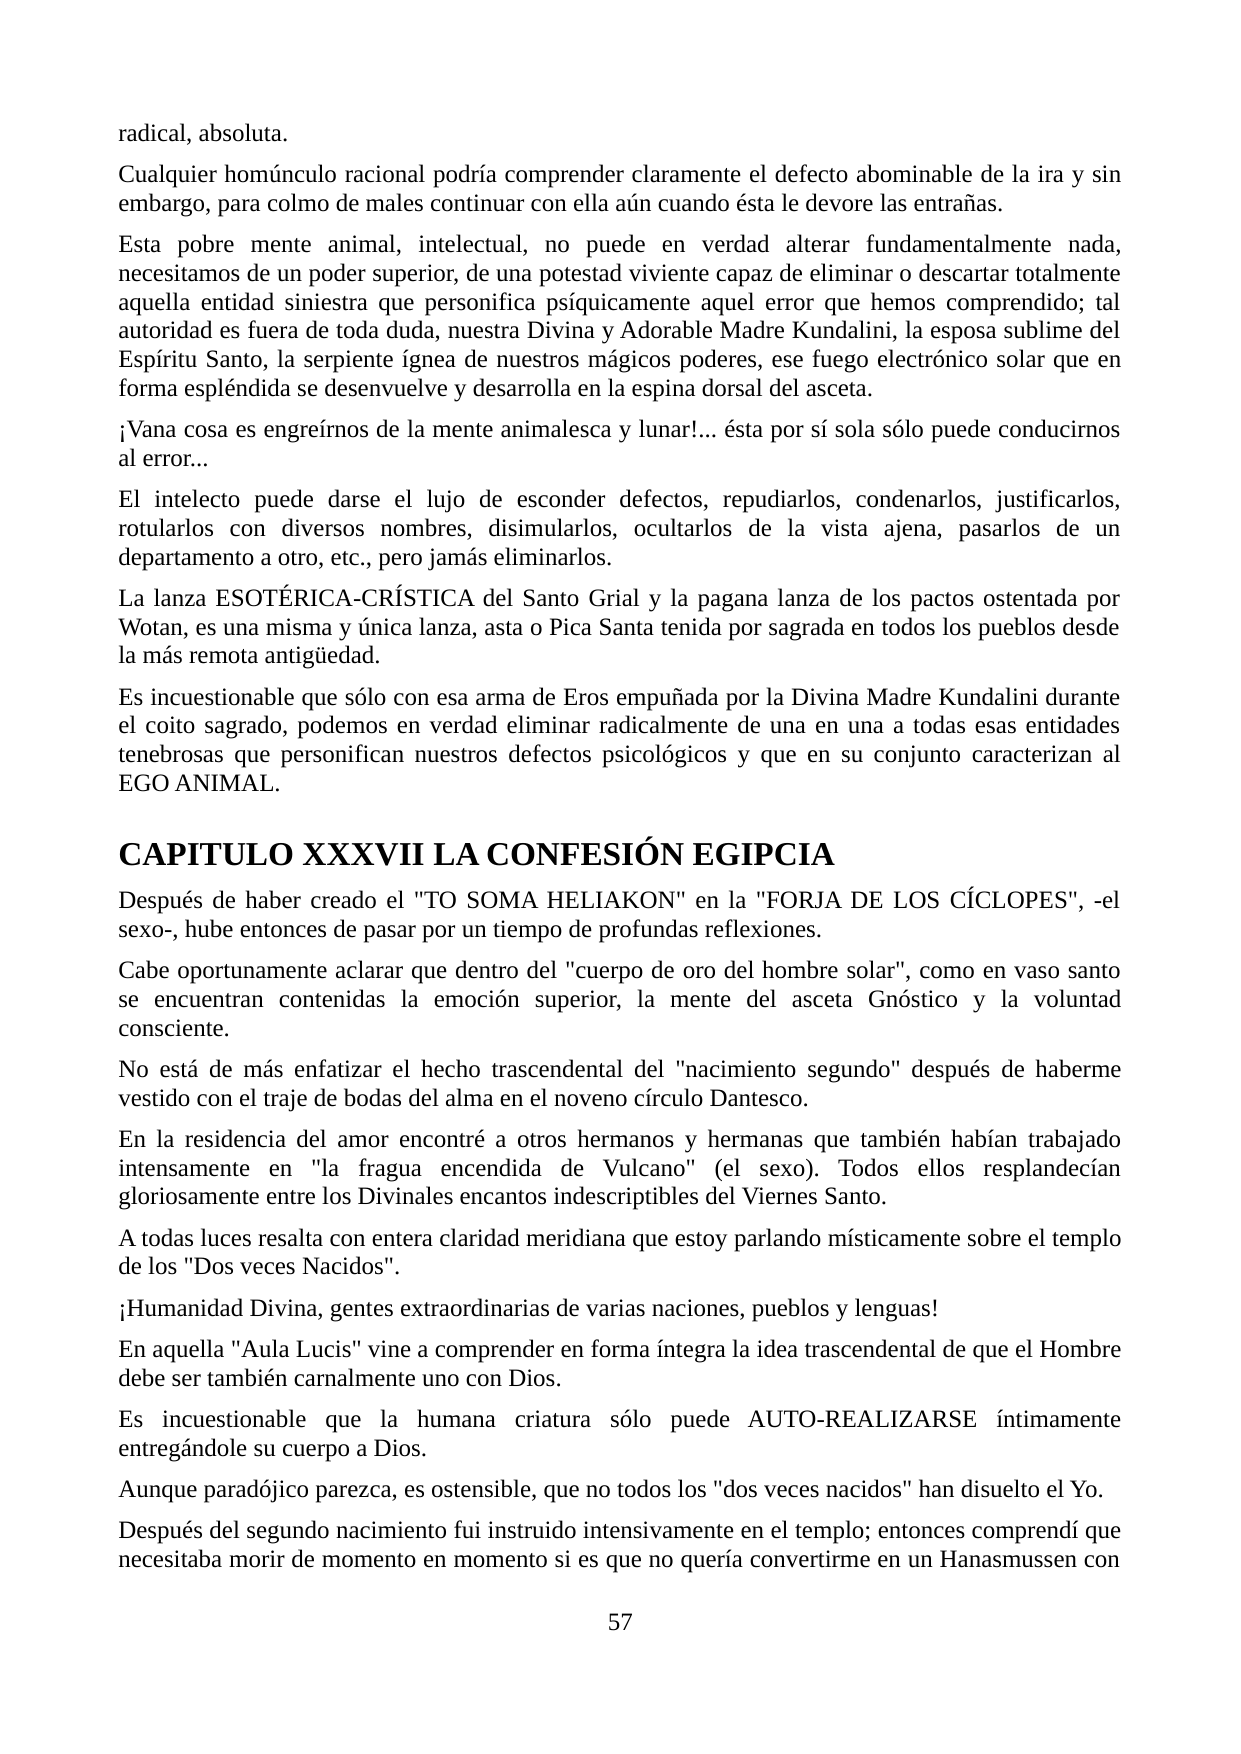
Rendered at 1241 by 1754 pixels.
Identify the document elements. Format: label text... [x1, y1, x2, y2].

text Después de haber creado el "TO SOMA HELIAKON" en la "FORJA DE LOS CÍCLOPES", -el sexo-, hube entonces de pasar por un tiempo de profundas reflexiones. [118, 885, 1122, 943]
text A todas luces resalta con entera claridad meridiana que estoy parlando místicamente sobre el templo de los "Dos veces Nacidos". [118, 1223, 1122, 1280]
text Es incuestionable que la humana criatura sólo puede AUTO-REALIZARSE íntimamente entregándole su cuerpo a Dios. [118, 1404, 1122, 1461]
text En la residencia del amor encontré a otros hermanos y hermanas que también habían trabajado intensamente en "la fragua encendida de Vulcano" (el sexo). Todos ellos resplandecían gloriosamente entre los Divinales encantos indescriptibles del Viernes Santo. [118, 1124, 1122, 1210]
text El intelecto puede darse el lujo de esconder defectos, repudiarlos, condenarlos, justificarlos, rotularlos con diversos nombres, disimularlos, ocultarlos de la vista ajena, pasarlos de un departamento a otro, etc., pero jamás eliminarlos. [118, 484, 1122, 571]
subtitle CAPITULO XXXVII LA CONFESIÓN EGIPCIA [118, 834, 1122, 873]
text Cabe oportunamente aclarar que dentro del "cuerpo de oro del hombre solar", como en vaso santo se encuentran contenidas la emoción superior, la mente del asceta Gnóstico y la voluntad consciente. [118, 955, 1122, 1041]
text Esta pobre mente animal, intelectual, no puede en verdad alterar fundamentalmente nada, necesitamos de un poder superior, de una potestad viviente capaz de eliminar o descartar totalmente aquella entidad siniestra que personifica psíquicamente aquel error que hemos comprendido; tal autoridad es fuera de toda duda, nuestra Divina y Adorable Madre Kundalini, la esposa sublime del Espíritu Santo, la serpiente ígnea de nuestros mágicos poderes, ese fuego electrónico solar que en forma espléndida se desenvuelve y desarrolla en la espina dorsal del asceta. [118, 229, 1122, 402]
text ¡Vana cosa es engreírnos de la mente animalesca y lunar!... ésta por sí sola sólo puede conducirnos al error... [118, 414, 1122, 472]
text Cualquier homúnculo racional podría comprender claramente el defecto abominable de la ira y sin embargo, para colmo de males continuar con ella aún cuando ésta le devore las entrañas. [118, 159, 1122, 217]
text radical, absoluta. [118, 118, 1122, 147]
text Aunque paradójico parezca, es ostensible, que no todos los "dos veces nacidos" han disuelto el Yo. [118, 1474, 1122, 1503]
text Después del segundo nacimiento fui instruido intensivamente en el templo; entonces comprendí que necesitaba morir de momento en momento si es que no quería convertirme en un Hanasmussen con [118, 1515, 1122, 1573]
text En aquella "Aula Lucis" vine a comprender en forma íntegra la idea trascendental de que el Hombre debe ser también carnalmente uno con Dios. [118, 1334, 1122, 1391]
text La lanza ESOTÉRICA-CRÍSTICA del Santo Grial y la pagana lanza de los pactos ostentada por Wotan, es una misma y única lanza, asta o Pica Santa tenida por sagrada en todos los pueblos desde la más remota antigüedad. [118, 583, 1122, 669]
text ¡Humanidad Divina, gentes extraordinarias de varias naciones, pueblos y lenguas! [118, 1293, 1122, 1321]
text Es incuestionable que sólo con esa arma de Eros empuñada por la Divina Madre Kundalini durante el coito sagrado, podemos en verdad eliminar radicalmente de una en una a todas esas entidades tenebrosas que personifican nuestros defectos psicológicos y que en su conjunto caracterizan al EGO ANIMAL. [118, 682, 1122, 797]
text No está de más enfatizar el hecho trascendental del "nacimiento segundo" después de haberme vestido con el traje de bodas del alma en el noveno círculo Dantesco. [118, 1054, 1122, 1111]
